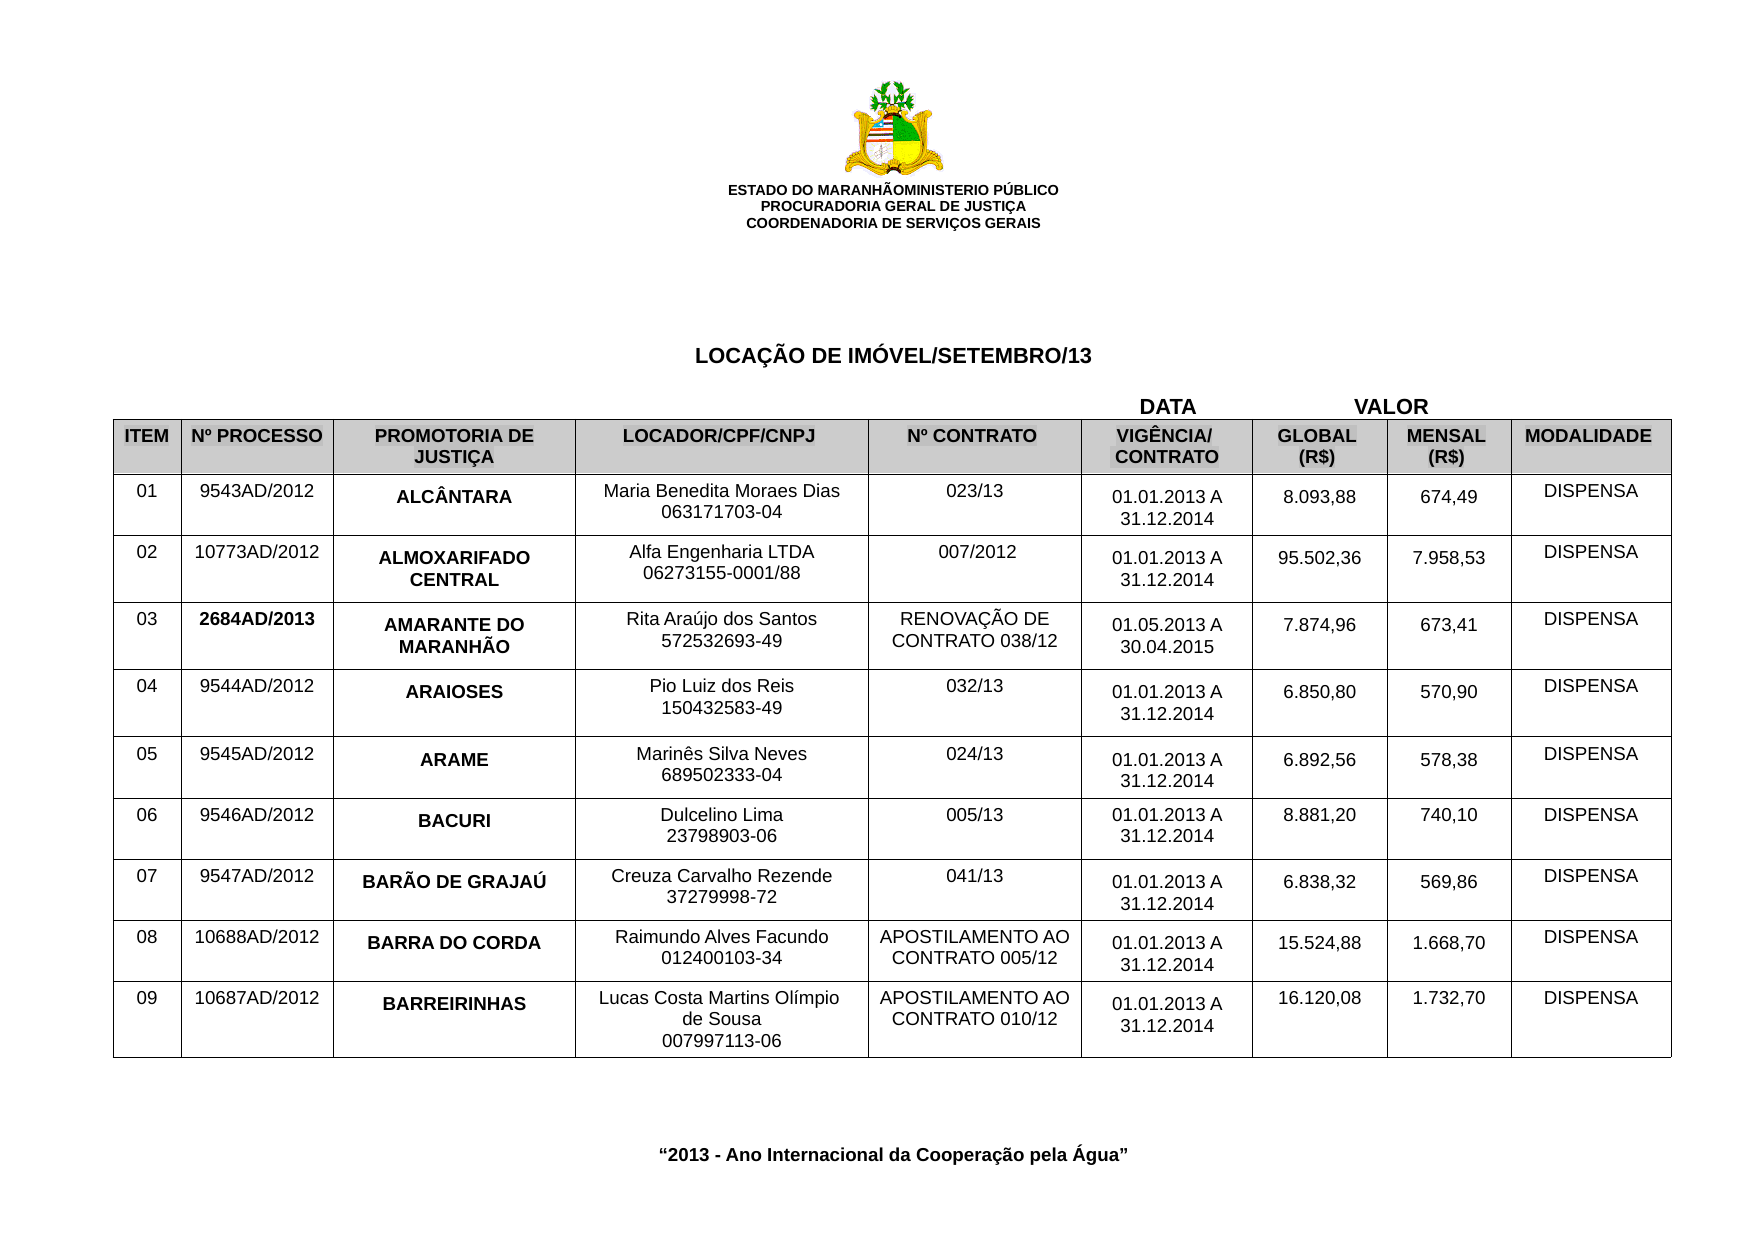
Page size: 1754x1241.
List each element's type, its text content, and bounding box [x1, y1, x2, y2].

table_cell Maria Benedita Moraes Dias 063171703-04 [576, 475, 868, 534]
table_cell 06 [114, 799, 181, 858]
table_cell 9546AD/2012 [182, 799, 333, 858]
table_cell 024/13 [869, 737, 1081, 797]
table_cell 9547AD/2012 [182, 860, 333, 919]
table_cell 6.850,80 [1253, 670, 1387, 736]
table_cell Dulcelino Lima 23798903-06 [576, 799, 868, 858]
table_cell APOSTILAMENTO AO CONTRATO 010/12 [869, 982, 1081, 1057]
table_header Nº CONTRATO [869, 420, 1081, 473]
table_cell Creuza Carvalho Rezende 37279998-72 [576, 860, 868, 919]
table_cell 01.01.2013 A 31.12.2014 [1082, 737, 1252, 797]
table_cell 023/13 [869, 475, 1081, 534]
table_cell 005/13 [869, 799, 1081, 858]
table_cell 8.093,88 [1253, 475, 1387, 534]
table_cell DISPENSA [1512, 799, 1671, 858]
table_cell BARREIRINHAS [334, 982, 575, 1057]
table_cell Raimundo Alves Facundo 012400103-34 [576, 921, 868, 981]
table_cell 07 [114, 860, 181, 919]
text DATA VALOR [148, 393, 1639, 419]
table_cell 04 [114, 670, 181, 736]
table_cell 2684AD/2013 [182, 603, 333, 669]
table_cell 10688AD/2012 [182, 921, 333, 981]
table_cell 9545AD/2012 [182, 737, 333, 797]
table_cell 05 [114, 737, 181, 797]
picture [839, 75, 948, 182]
table_cell Marinês Silva Neves 689502333-04 [576, 737, 868, 797]
table_cell 01.05.2013 A 30.04.2015 [1082, 603, 1252, 669]
table_header ITEM [114, 420, 181, 473]
table_cell DISPENSA [1512, 737, 1671, 797]
table_cell DISPENSA [1512, 921, 1671, 981]
table_cell 740,10 [1388, 799, 1511, 858]
table_cell DISPENSA [1512, 536, 1671, 602]
table_cell 10773AD/2012 [182, 536, 333, 602]
table_cell 7.874,96 [1253, 603, 1387, 669]
table_cell ARAIOSES [334, 670, 575, 736]
table_cell 9543AD/2012 [182, 475, 333, 534]
table_cell 01.01.2013 A 31.12.2014 [1082, 536, 1252, 602]
table_cell Lucas Costa Martins Olímpio de Sousa 007997113-06 [576, 982, 868, 1057]
table_header Nº PROCESSO [182, 420, 333, 473]
table_cell DISPENSA [1512, 860, 1671, 919]
table_header GLOBAL (R$) [1253, 420, 1387, 473]
table_cell ALCÂNTARA [334, 475, 575, 534]
table_cell 8.881,20 [1253, 799, 1387, 858]
table_cell DISPENSA [1512, 603, 1671, 669]
table_cell AMARANTE DO MARANHÃO [334, 603, 575, 669]
table_cell 673,41 [1388, 603, 1511, 669]
table_cell 16.120,08 [1253, 982, 1387, 1057]
table_cell RENOVAÇÃO DE CONTRATO 038/12 [869, 603, 1081, 669]
table_header VIGÊNCIA/ CONTRATO [1082, 420, 1252, 473]
table_cell DISPENSA [1512, 982, 1671, 1057]
table_cell DISPENSA [1512, 670, 1671, 736]
table_cell 041/13 [869, 860, 1081, 919]
table_cell ALMOXARIFADO CENTRAL [334, 536, 575, 602]
table_cell 578,38 [1388, 737, 1511, 797]
table_cell 01 [114, 475, 181, 534]
table_cell 674,49 [1388, 475, 1511, 534]
table_cell 15.524,88 [1253, 921, 1387, 981]
table_header MENSAL (R$) [1388, 420, 1511, 473]
table_cell 01.01.2013 A 31.12.2014 [1082, 670, 1252, 736]
table_cell Rita Araújo dos Santos 572532693-49 [576, 603, 868, 669]
table_cell ARAME [334, 737, 575, 797]
table_header MODALIDADE [1512, 420, 1671, 473]
table_cell BACURI [334, 799, 575, 858]
table_cell DISPENSA [1512, 475, 1671, 534]
table_cell 01.01.2013 A 31.12.2014 [1082, 982, 1252, 1057]
table_cell 01.01.2013 A 31.12.2014 [1082, 799, 1252, 858]
text LOCAÇÃO DE IMÓVEL/SETEMBRO/13 [148, 343, 1639, 368]
table_cell 007/2012 [869, 536, 1081, 602]
table_cell BARÃO DE GRAJAÚ [334, 860, 575, 919]
table_cell 01.01.2013 A 31.12.2014 [1082, 921, 1252, 981]
table_cell 6.892,56 [1253, 737, 1387, 797]
table_cell 09 [114, 982, 181, 1057]
table_cell 7.958,53 [1388, 536, 1511, 602]
table_cell 08 [114, 921, 181, 981]
table_header PROMOTORIA DE JUSTIÇA [334, 420, 575, 473]
table_cell 03 [114, 603, 181, 669]
table_cell 10687AD/2012 [182, 982, 333, 1057]
table_cell 02 [114, 536, 181, 602]
table_cell 01.01.2013 A 31.12.2014 [1082, 860, 1252, 919]
table_cell 95.502,36 [1253, 536, 1387, 602]
table_cell 032/13 [869, 670, 1081, 736]
table_cell 569,86 [1388, 860, 1511, 919]
table_header LOCADOR/CPF/CNPJ [576, 420, 868, 473]
table_cell 1.732,70 [1388, 982, 1511, 1057]
table_cell BARRA DO CORDA [334, 921, 575, 981]
table_cell Pio Luiz dos Reis 150432583-49 [576, 670, 868, 736]
table_cell 570,90 [1388, 670, 1511, 736]
table_cell 1.668,70 [1388, 921, 1511, 981]
table_cell 9544AD/2012 [182, 670, 333, 736]
table_cell 6.838,32 [1253, 860, 1387, 919]
table_cell Alfa Engenharia LTDA 06273155-0001/88 [576, 536, 868, 602]
table_cell APOSTILAMENTO AO CONTRATO 005/12 [869, 921, 1081, 981]
table_cell 01.01.2013 A 31.12.2014 [1082, 475, 1252, 534]
